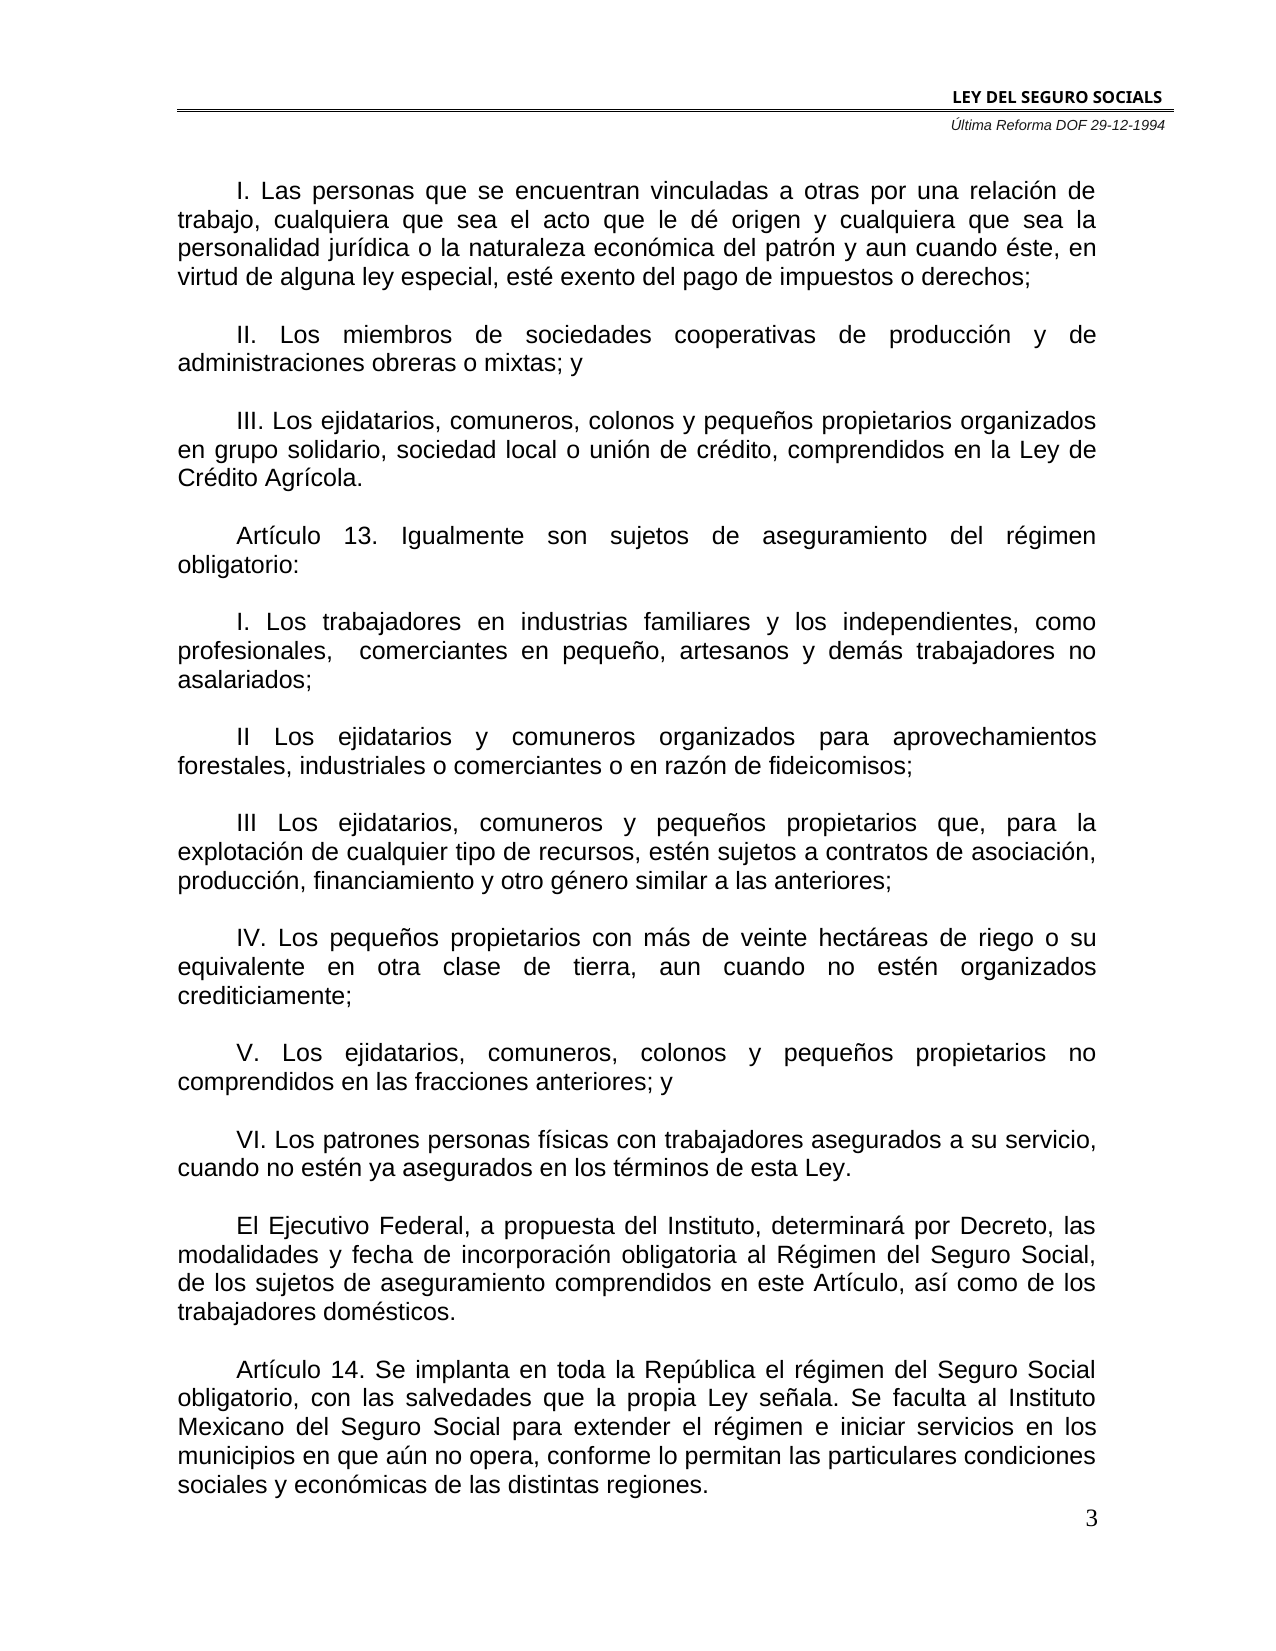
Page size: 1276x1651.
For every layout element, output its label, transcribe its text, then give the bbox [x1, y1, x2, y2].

text I. Las personas que se encuentran vinculadas a otras por una relación de trabajo, cualquiera que sea el acto que le dé origen y cualquiera que sea la personalidad jurídica o la naturaleza económica del patrón y aun cuando éste, en virtud de alguna ley especial, esté exento del pago de impuestos o derechos; [177, 176, 1098, 291]
text II Los ejidatarios y comuneros organizados para aprovechamientos forestales, industriales o comerciantes o en razón de fideicomisos; [177, 722, 1098, 780]
text El Ejecutivo Federal, a propuesta del Instituto, determinará por Decreto, las modalidades y fecha de incorporación obligatoria al Régimen del Seguro Social, de los sujetos de aseguramiento comprendidos en este Artículo, así como de los trabajadores domésticos. [177, 1211, 1098, 1326]
text Artículo 14. Se implanta en toda la República el régimen del Seguro Social obligatorio, con las salvedades que la propia Ley señala. Se faculta al Instituto Mexicano del Seguro Social para extender el régimen e iniciar servicios en los municipios en que aún no opera, conforme lo permitan las particulares condiciones sociales y económicas de las distintas regiones. [177, 1355, 1098, 1498]
text VI. Los patrones personas físicas con trabajadores asegurados a su servicio, cuando no estén ya asegurados en los términos de esta Ley. [177, 1125, 1098, 1182]
text I. Los trabajadores en industrias familiares y los independientes, como profesionales, comerciantes en pequeño, artesanos y demás trabajadores no asalariados; [177, 607, 1098, 693]
text III. Los ejidatarios, comuneros, colonos y pequeños propietarios organizados en grupo solidario, sociedad local o unión de crédito, comprendidos en la Ley de Crédito Agrícola. [177, 406, 1098, 492]
text Artículo 13. Igualmente son sujetos de aseguramiento del régimen obligatorio: [177, 521, 1098, 578]
text V. Los ejidatarios, comuneros, colonos y pequeños propietarios no comprendidos en las fracciones anteriores; y [177, 1038, 1098, 1096]
text IV. Los pequeños propietarios con más de veinte hectáreas de riego o su equivalente en otra clase de tierra, aun cuando no estén organizados crediticiamente; [177, 923, 1098, 1010]
text II. Los miembros de sociedades cooperativas de producción y de administraciones obreras o mixtas; y [177, 320, 1098, 377]
text III Los ejidatarios, comuneros y pequeños propietarios que, para la explotación de cualquier tipo de recursos, estén sujetos a contratos de asociación, producción, financiamiento y otro género similar a las anteriores; [177, 808, 1098, 895]
